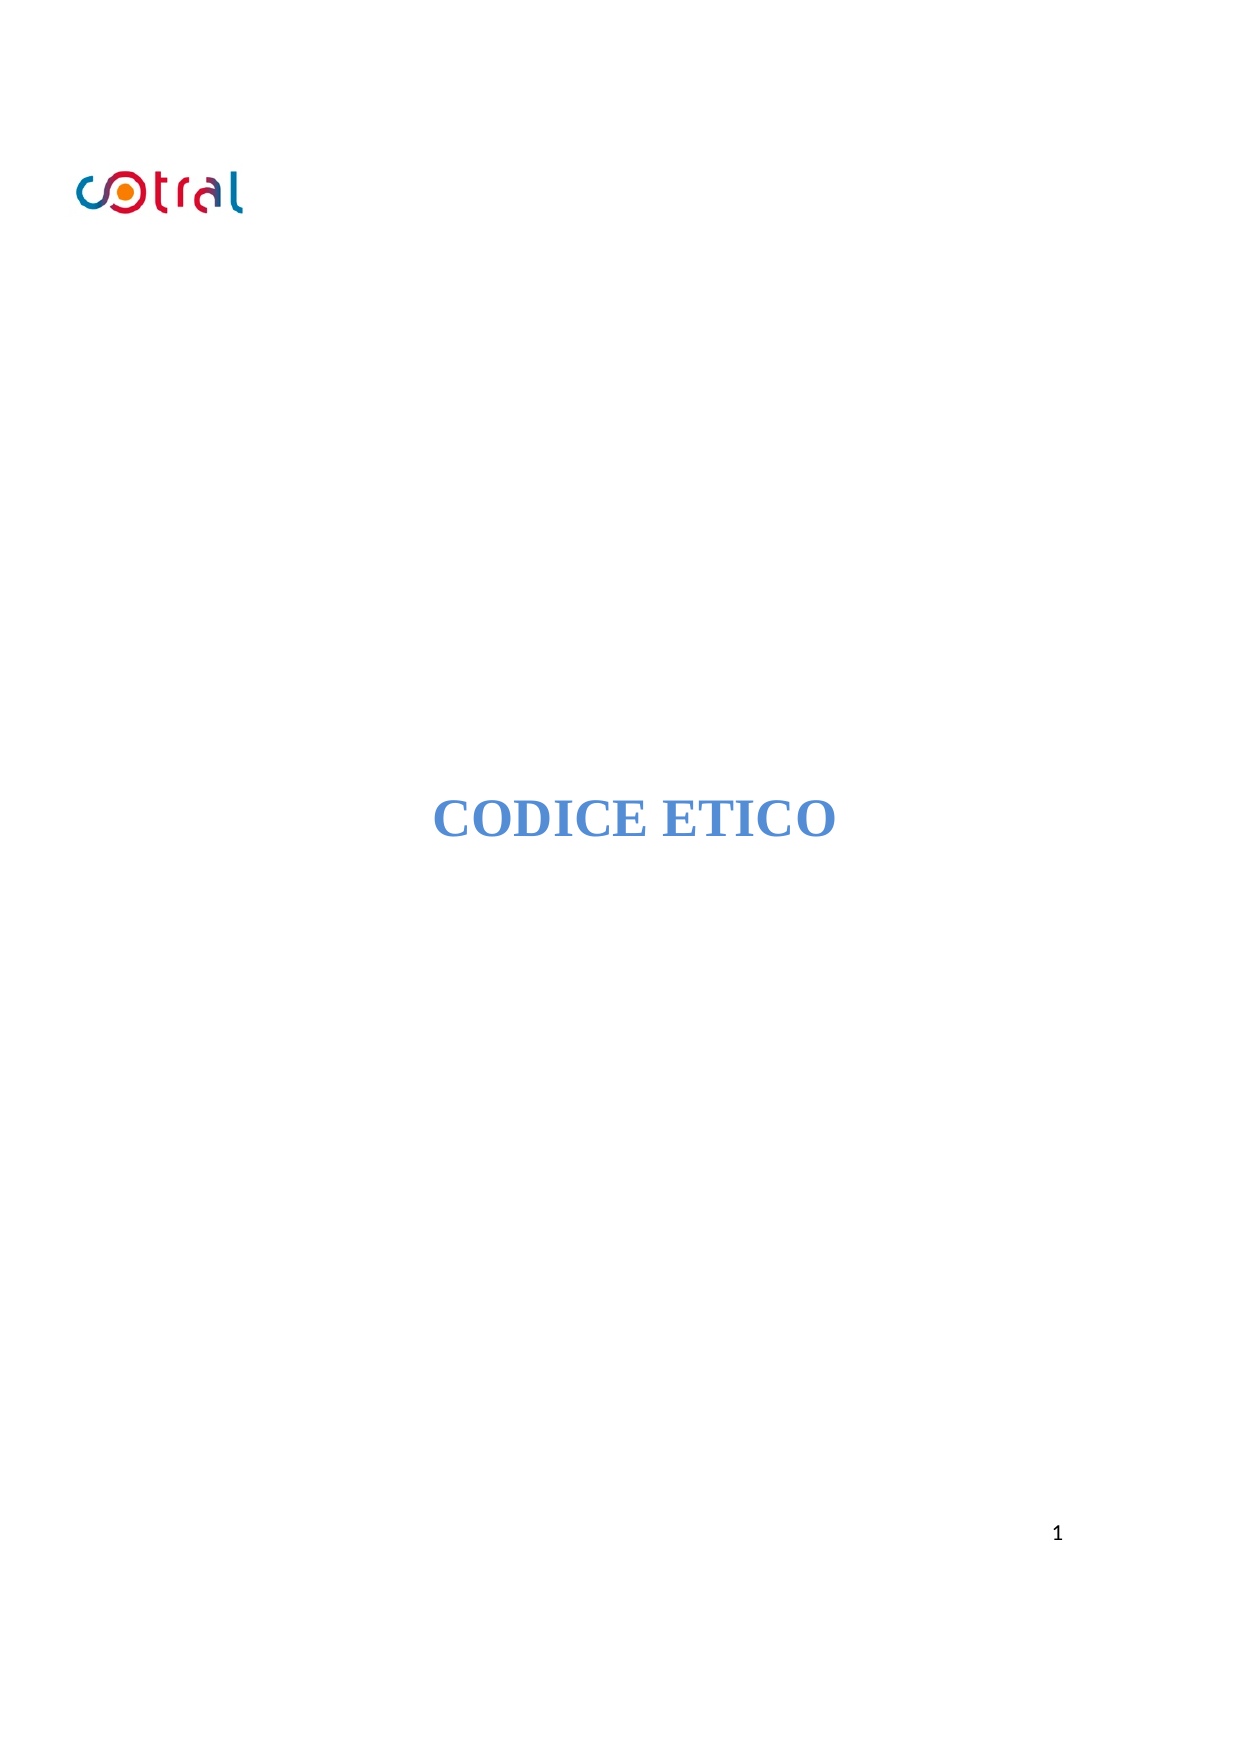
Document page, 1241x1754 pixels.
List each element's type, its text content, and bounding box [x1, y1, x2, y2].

text CODICE ETICO [207, 786, 1063, 848]
